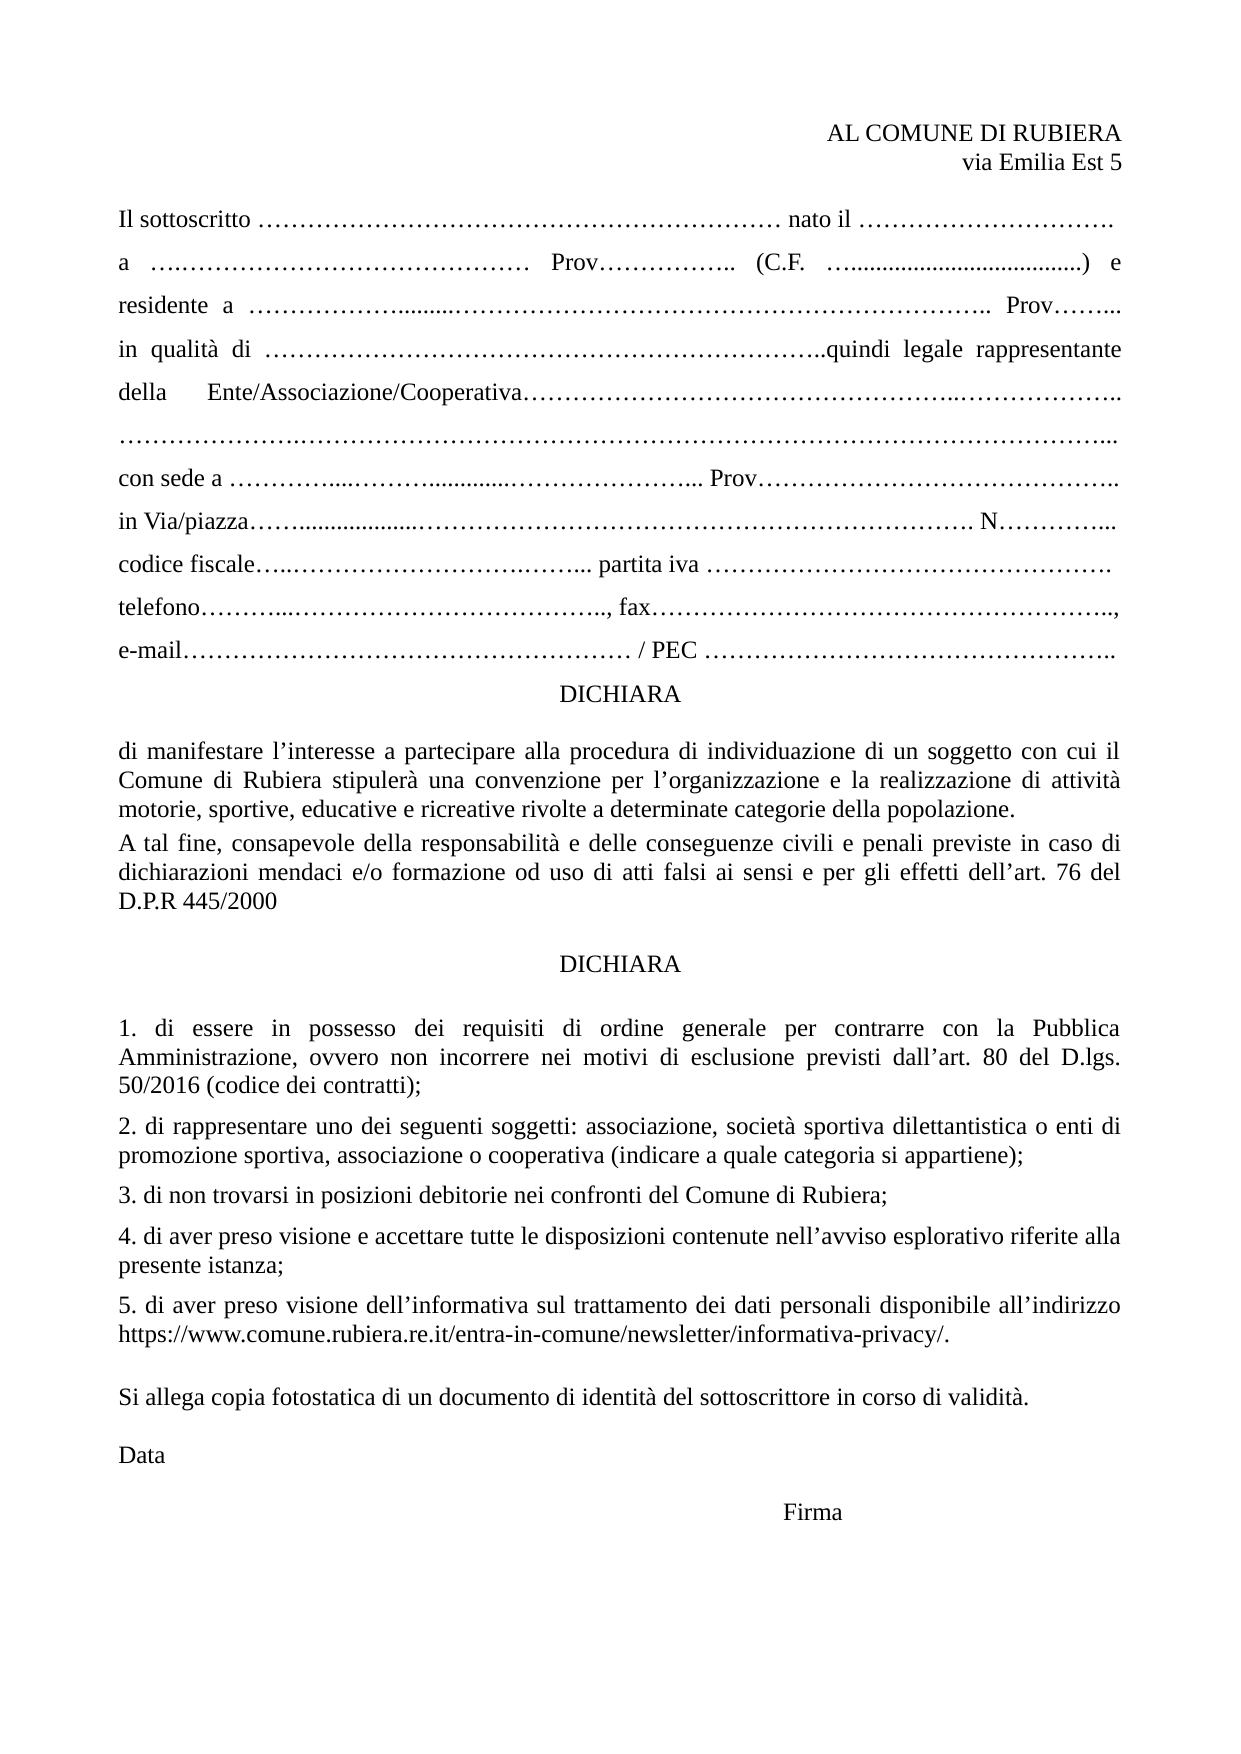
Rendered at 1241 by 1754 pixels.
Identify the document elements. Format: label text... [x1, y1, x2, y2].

text telefono………...……………………………….., fax……………………………………………….., [118, 592, 1122, 621]
text a ….…………………………………… Prov…………….. (C.F. ….....................................) e residente a ……………….........……………………………………………………….. Prov……... in qualità di …………………………………………………………..quindi legale rappresentante della Ente/Associazione/Cooperativa……………………………………………..………………..………………….……………………………………………………………………………………... [118, 247, 1122, 449]
text di manifestare l’interesse a partecipare alla procedura di individuazione di un soggetto con cui il Comune di Rubiera stipulerà una convenzione per l’organizzazione e la realizzazione di attività motorie, sportive, educative e ricreative rivolte a determinate categorie della popolazione. [118, 736, 1122, 822]
text Si allega copia fotostatica di un documento di identità del sottoscrittore in corso di validità. [118, 1382, 1122, 1411]
text DICHIARA [118, 679, 1122, 707]
text 4. di aver preso visione e accettare tutte le disposizioni contenute nell’avviso esplorativo riferite alla presente istanza; [118, 1221, 1122, 1278]
text 1. di essere in possesso dei requisiti di ordine generale per contrarre con la Pubblica Amministrazione, ovvero non incorrere nei motivi di esclusione previsti dall’art. 80 del D.lgs. 50/2016 (codice dei contratti); [118, 1013, 1122, 1099]
text codice fiscale…..……………………….……... partita iva …………………………………………. [118, 549, 1122, 578]
text con sede a …………....……….............…………………... Prov…………………………………….. [118, 463, 1122, 492]
text via Emilia Est 5 [118, 147, 1122, 176]
text 5. di aver preso visione dell’informativa sul trattamento dei dati personali disponibile all’indirizzo https://www.comune.rubiera.re.it/entra-in-comune/newsletter/informativa-privacy/. [118, 1290, 1122, 1348]
text Firma [118, 1497, 1122, 1526]
text 2. di rappresentare uno dei seguenti soggetti: associazione, società sportiva dilettantistica o enti di promozione sportiva, associazione o cooperativa (indicare a quale categoria si appartiene); [118, 1111, 1122, 1168]
text Data [118, 1440, 1122, 1469]
text in Via/piazza……...................…………………………………………………………. N…………... [118, 506, 1122, 535]
text 3. di non trovarsi in posizioni debitorie nei confronti del Comune di Rubiera; [118, 1180, 1122, 1209]
text e-mail……………………………………………… / PEC ………………………………………….. [118, 636, 1122, 664]
text Il sottoscritto ……………………………………………………… nato il …………………………. [118, 204, 1122, 233]
text AL COMUNE DI RUBIERA [118, 118, 1122, 147]
text A tal fine, consapevole della responsabilità e delle conseguenze civili e penali previste in caso di dichiarazioni mendaci e/o formazione od uso di atti falsi ai sensi e per gli effetti dell’art. 76 del D.P.R 445/2000 [118, 828, 1122, 915]
text DICHIARA [118, 949, 1122, 978]
